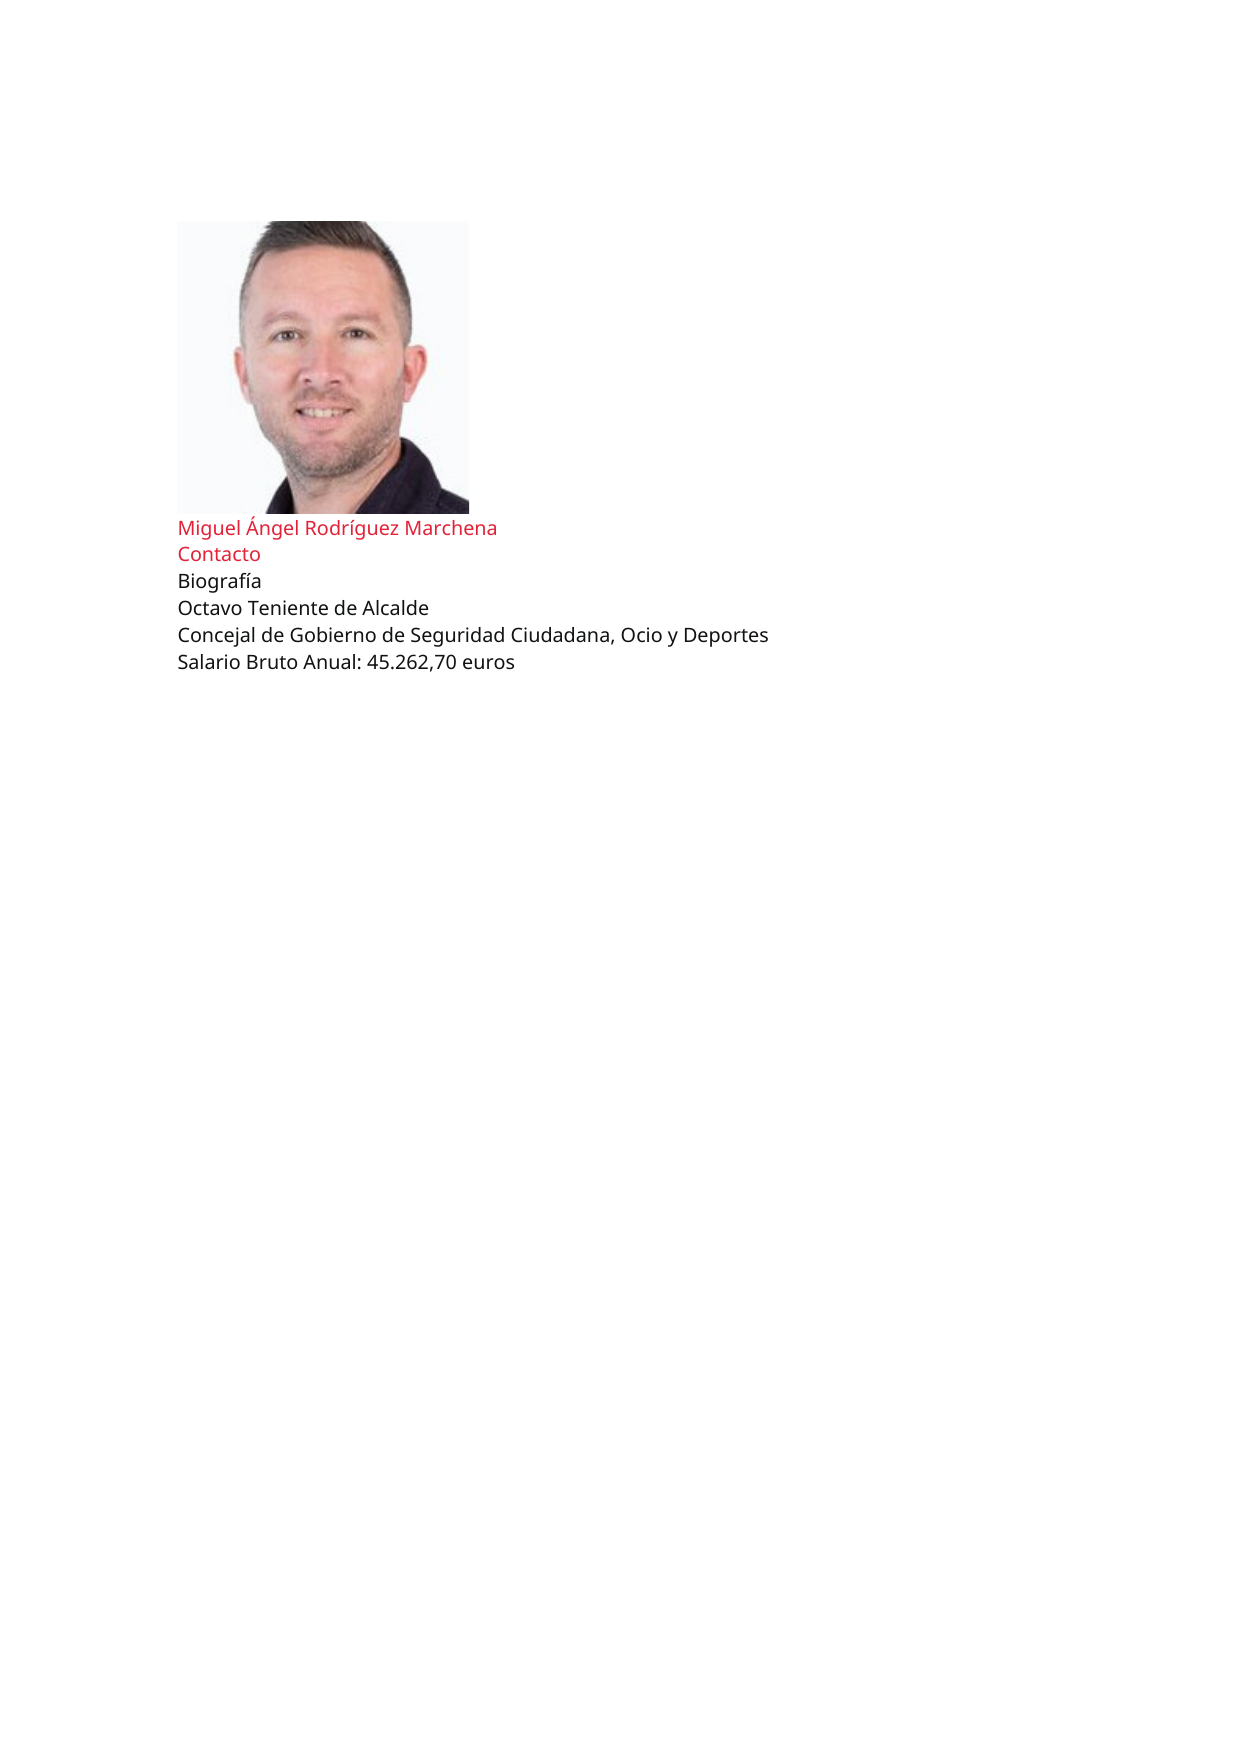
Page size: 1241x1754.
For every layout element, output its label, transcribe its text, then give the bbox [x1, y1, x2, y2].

picture [177, 221, 470, 514]
text Miguel Ángel Rodríguez Marchena Contacto Biografía Octavo Teniente de Alcalde Concejal de Gobierno de Seguridad Ciudadana, Ocio y Deportes Salario Bruto Anual: 45.262,70 euros [177, 514, 1063, 676]
